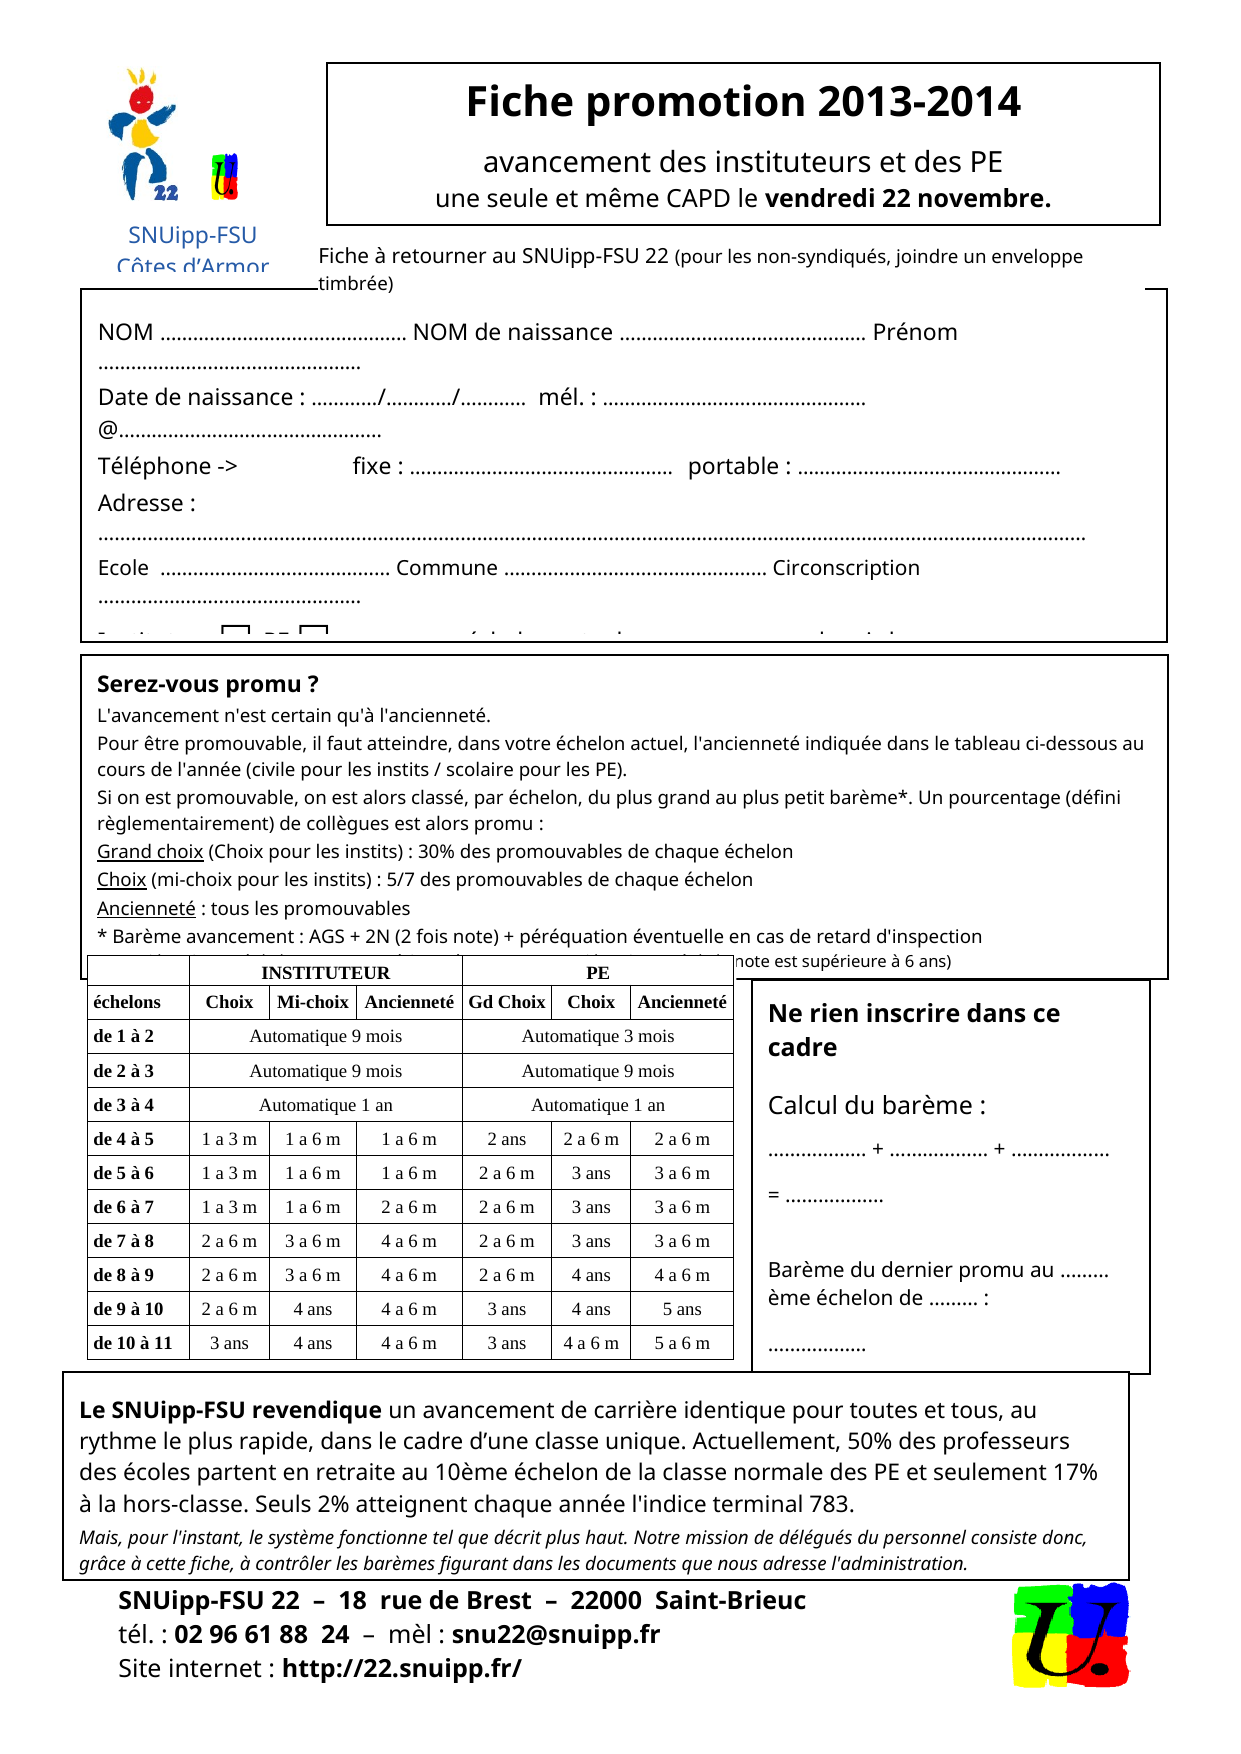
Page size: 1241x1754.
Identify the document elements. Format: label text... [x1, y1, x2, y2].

text SNUipp-FSU 22 – 18 rue de Brest – 22000 Saint-Brieuc [118, 1582, 954, 1616]
text Pour être promouvable, il faut atteindre, dans votre échelon actuel, l'ancienneté indiquée dans le tableau ci-dessous au cours de l'année (civile pour les instits / scolaire pour les PE). [97, 730, 1152, 781]
table_cell 1 a 3 m [190, 1122, 269, 1155]
table_cell 4 a 6 m [357, 1326, 462, 1359]
text tél. : 02 96 61 88 24 – mèl : snu22@snuipp.fr [118, 1616, 954, 1651]
table_cell 4 a 6 m [357, 1292, 462, 1325]
table_cell 1 a 6 m [357, 1122, 462, 1155]
picture [211, 153, 238, 201]
table_cell 4 a 6 m [631, 1258, 733, 1291]
table_cell 4 ans [552, 1258, 630, 1291]
table_cell 5 a 6 m [631, 1326, 733, 1359]
table_cell 4 ans [552, 1292, 630, 1325]
text Fiche promotion 2013-2014 [343, 72, 1143, 129]
text NOM ……………………………………… NOM de naissance ……………………………………… Prénom ………………………………………… [98, 316, 1150, 375]
table_cell de 3 à 4 [88, 1088, 189, 1121]
table_cell Automatique 9 mois [190, 1054, 462, 1087]
table_cell 1 a 3 m [190, 1190, 269, 1223]
table_header [88, 956, 189, 984]
text Le SNUipp-FSU revendique un avancement de carrière identique pour toutes et tous, au rythme le plus rapide, dans le cadre d’une classe unique. Actuellement, 50% des professeurs des écoles partent en retraite au 10ème échelon de la classe normale des PE et seulement 17% à la hors-classe. Seuls 2% atteignent chaque année l'indice terminal 783. [79, 1394, 1113, 1519]
table_cell de 8 à 9 [88, 1258, 189, 1291]
table_cell échelons [88, 986, 189, 1019]
table_cell 3 ans [463, 1326, 551, 1359]
text = ……………… [768, 1180, 1134, 1208]
table_cell de 7 à 8 [88, 1224, 189, 1257]
text Côtes d’Armor [90, 251, 295, 272]
table_cell de 10 à 11 [88, 1326, 189, 1359]
table_cell 4 ans [270, 1326, 356, 1359]
text Serez-vous promu ? [97, 668, 1152, 699]
table_cell 3 a 6 m [270, 1224, 356, 1257]
table_cell 2 a 6 m [463, 1258, 551, 1291]
table_cell 3 ans [463, 1292, 551, 1325]
table_cell 4 ans [270, 1292, 356, 1325]
text Date de naissance : …………/…………/………… mél. : …………………………………………@………………………………………… [98, 381, 1150, 444]
table_cell Ancienneté [631, 986, 733, 1019]
text ……………… + ……………… + ……………… [768, 1134, 1134, 1162]
table_cell 2 a 6 m [552, 1122, 630, 1155]
table_cell 3 a 6 m [631, 1224, 733, 1257]
table_cell 3 a 6 m [270, 1258, 356, 1291]
table_cell 2 a 6 m [357, 1190, 462, 1223]
table_cell Automatique 9 mois [190, 1020, 462, 1053]
table_cell Automatique 1 an [190, 1088, 462, 1121]
table_cell 2 a 6 m [631, 1122, 733, 1155]
table_cell 3 ans [552, 1156, 630, 1189]
table_cell 1 a 6 m [270, 1190, 356, 1223]
table_cell 2 a 6 m [463, 1190, 551, 1223]
table_cell Automatique 9 mois [463, 1054, 733, 1087]
table_header PE [463, 956, 733, 984]
text avancement des instituteurs et des PE [343, 141, 1143, 181]
text Fiche à retourner au SNUipp-FSU 22 (pour les non-syndiqués, joindre un enveloppe timbrée) [318, 241, 1145, 295]
table_cell 4 a 6 m [357, 1224, 462, 1257]
table_cell Automatique 1 an [463, 1088, 733, 1121]
table_cell de 9 à 10 [88, 1292, 189, 1325]
table_cell Gd Choix [463, 986, 551, 1019]
table_cell 1 a 3 m [190, 1156, 269, 1189]
table_cell 3 a 6 m [631, 1156, 733, 1189]
text Ne rien inscrire dans ce cadre [768, 996, 1134, 1064]
text * Barème avancement : AGS + 2N (2 fois note) + péréquation éventuelle en cas de retard d'inspection [97, 924, 1152, 949]
table_cell Mi-choix [270, 986, 356, 1019]
table_cell 4 a 6 m [357, 1258, 462, 1291]
text (1 pt si l’ancienneté de la note est supérieure à 4 ans / 1,5 pt si l’ancienneté de la note est supérieure à 6 ans) [97, 949, 1152, 972]
table_cell 2 a 6 m [463, 1156, 551, 1189]
table_header INSTITUTEUR [190, 956, 462, 984]
table_cell 5 ans [631, 1292, 733, 1325]
text SNUipp-FSU [90, 219, 295, 251]
text une seule et même CAPD le vendredi 22 novembre. [343, 181, 1143, 214]
table_cell 1 a 6 m [270, 1122, 356, 1155]
table_cell de 1 à 2 [88, 1020, 189, 1053]
table_cell 3 ans [552, 1190, 630, 1223]
text Calcul du barème : [768, 1087, 1134, 1121]
table_cell Choix [552, 986, 630, 1019]
text Si on est promouvable, on est alors classé, par échelon, du plus grand au plus petit barème*. Un pourcentage (défini règlementairement) de collègues est alors promu : [97, 784, 1152, 835]
table_cell 4 a 6 m [552, 1326, 630, 1359]
table_cell 3 ans [190, 1326, 269, 1359]
table_cell de 4 à 5 [88, 1122, 189, 1155]
table_cell 1 a 6 m [357, 1156, 462, 1189]
table_cell 1 a 6 m [270, 1156, 356, 1189]
table_cell Automatique 3 mois [463, 1020, 733, 1053]
text Adresse : ……………………………………………………………………………………………………………………………………………………………… [98, 487, 1150, 547]
text ……………… [768, 1329, 1134, 1358]
table_cell 2 ans [463, 1122, 551, 1155]
table_cell 3 a 6 m [631, 1190, 733, 1223]
text Choix (mi-choix pour les instits) : 5/7 des promouvables de chaque échelon [97, 867, 1152, 892]
table_cell 2 a 6 m [190, 1292, 269, 1325]
table_cell 2 a 6 m [463, 1224, 551, 1257]
table_cell 2 a 6 m [190, 1258, 269, 1291]
text Instituteur □ PE □ échelon actuel : ………………………… depuis le ………………………………………… [98, 609, 1150, 633]
table_cell 2 a 6 m [190, 1224, 269, 1257]
table_cell Ancienneté [357, 986, 462, 1019]
text Barème du dernier promu au ………ème échelon de ……… : [768, 1255, 1134, 1312]
table_cell de 2 à 3 [88, 1054, 189, 1087]
table_cell de 5 à 6 [88, 1156, 189, 1189]
text Téléphone -> fixe : ………………………………………… portable : ………………………………………… [98, 450, 1150, 481]
text Grand choix (Choix pour les instits) : 30% des promouvables de chaque échelon [97, 838, 1152, 864]
text Ancienneté : tous les promouvables [97, 895, 1152, 921]
table_cell 3 ans [552, 1224, 630, 1257]
table_cell de 6 à 7 [88, 1190, 189, 1223]
text Mais, pour l'instant, le système fonctionne tel que décrit plus haut. Notre mission de délégués du personnel consiste donc, grâce à cette fiche, à contrôler les barèmes figurant dans les documents que nous adresse l'administration. [79, 1525, 1113, 1576]
table_cell Choix [190, 986, 269, 1019]
text L'avancement n'est certain qu'à l'ancienneté. [97, 702, 1152, 727]
text Ecole …………………………………… Commune ………………………………………… Circonscription ………………………………………… [98, 553, 1150, 609]
picture [1011, 1582, 1131, 1690]
text Site internet : http://22.snuipp.fr/ [118, 1651, 954, 1684]
